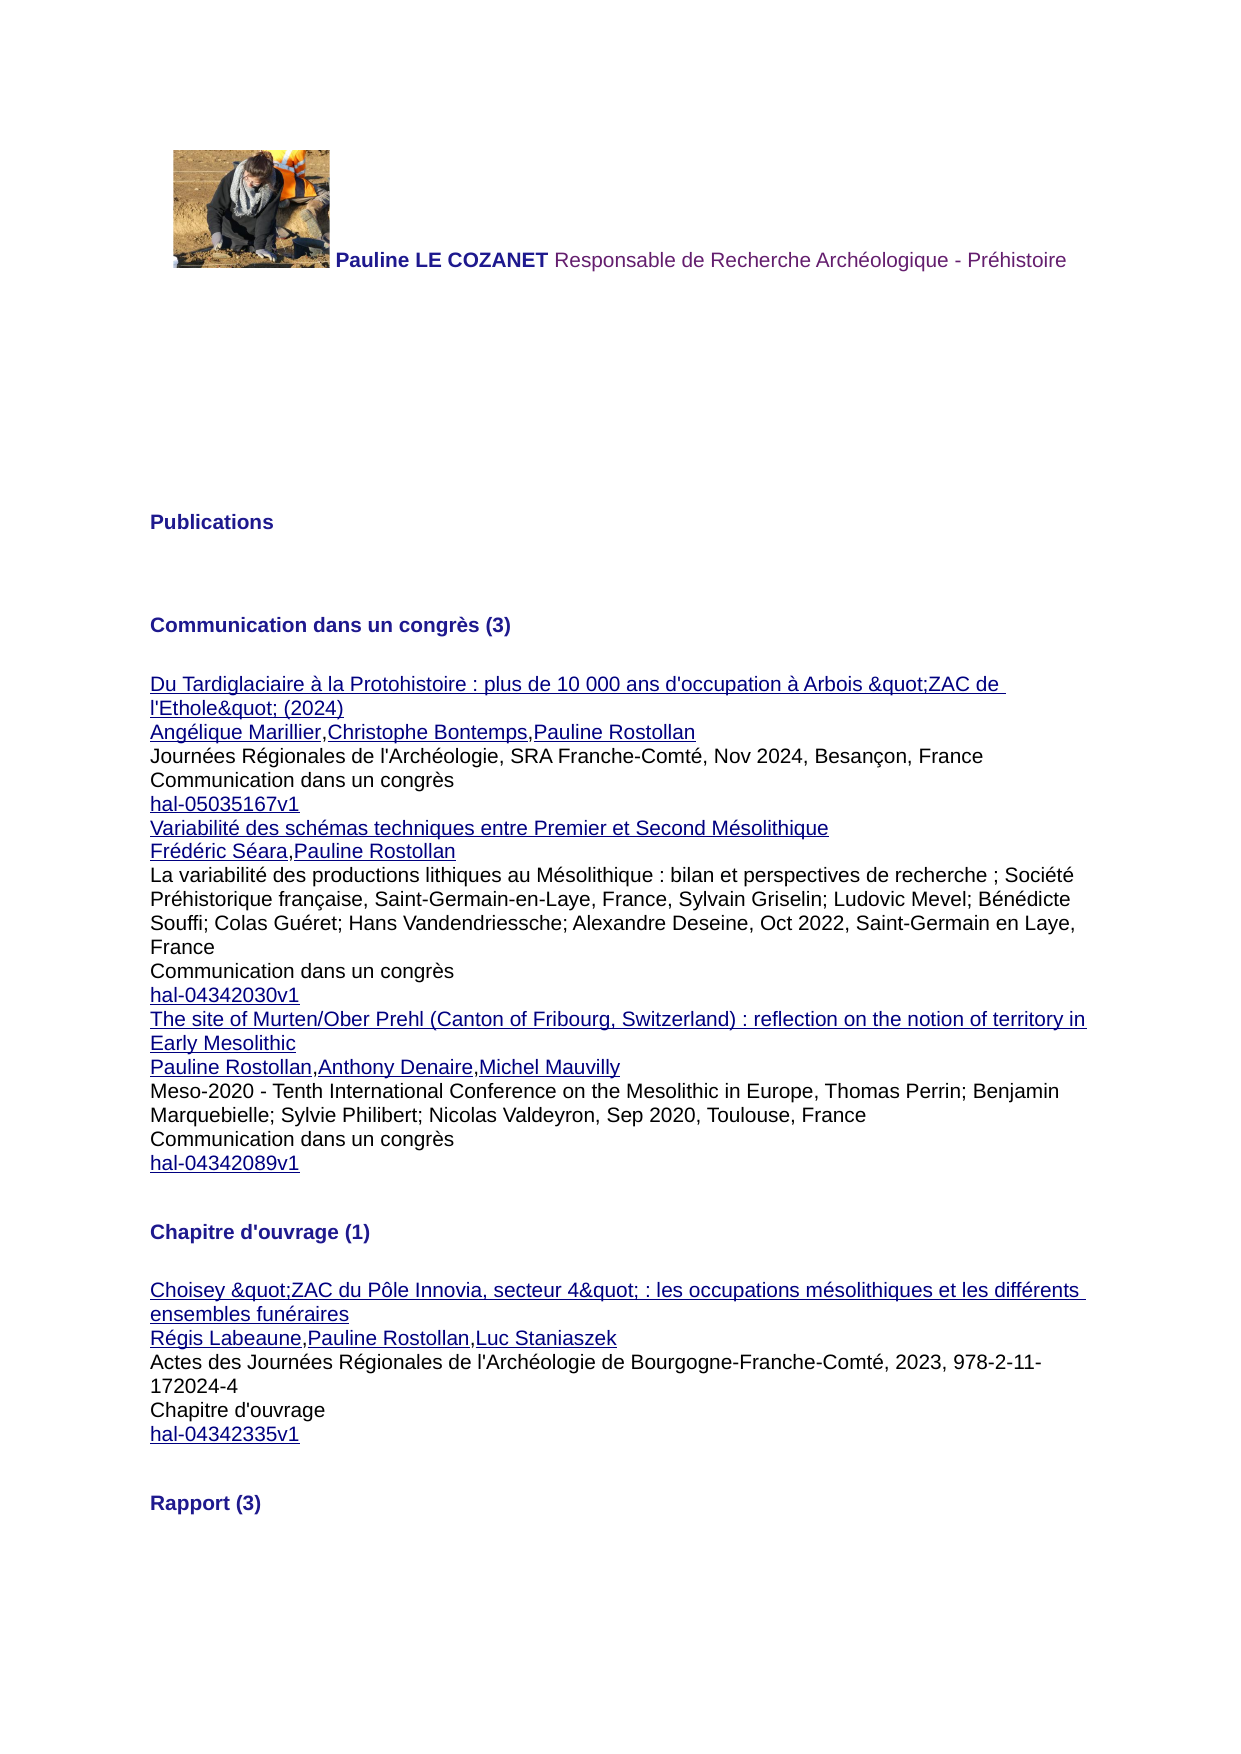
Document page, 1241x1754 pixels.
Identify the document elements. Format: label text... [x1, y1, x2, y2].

table_header Du Tardiglaciaire à la Protohistoire : plus de 10 000 ans d'occupation à Arbois &quot;ZAC de l'Ethole&quot; (2024) Angélique Marillier,Christophe Bontemps,Pauline Rostollan Journées Régionales de l'Archéologie, SRA Franche-Comté, Nov 2024, Besançon, France Communication dans un congrès hal-05035167v1 [150, 672, 1090, 815]
table_cell The site of Murten/Ober Prehl (Canton of Fribourg, Switzerland) : reflection on the notion of territory in Early Mesolithic Pauline Rostollan,Anthony Denaire,Michel Mauvilly Meso-2020 - Tenth International Conference on the Mesolithic in Europe, Thomas Perrin; Benjamin Marquebielle; Sylvie Philibert; Nicolas Valdeyron, Sep 2020, Toulouse, France Communication dans un congrès hal-04342089v1 [150, 1007, 1090, 1175]
table_cell Variabilité des schémas techniques entre Premier et Second Mésolithique Frédéric Séara,Pauline Rostollan La variabilité des productions lithiques au Mésolithique : bilan et perspectives de recherche ; Société Préhistorique française, Saint-Germain-en-Laye, France, Sylvain Griselin; Ludovic Mevel; Bénédicte Souffi; Colas Guéret; Hans Vandendriessche; Alexandre Deseine, Oct 2022, Saint-Germain en Laye, France Communication dans un congrès hal-04342030v1 [150, 815, 1090, 1007]
subtitle Communication dans un congrès (3) [150, 613, 1090, 637]
subtitle Rapport (3) [150, 1490, 1090, 1514]
picture [173, 150, 330, 268]
table_header Choisey &quot;ZAC du Pôle Innovia, secteur 4&quot; : les occupations mésolithiques et les différents ensembles funéraires Régis Labeaune,Pauline Rostollan,Luc Staniaszek Actes des Journées Régionales de l'Archéologie de Bourgogne-Franche-Comté, 2023, 978-2-11-172024-4 Chapitre d'ouvrage hal-04342335v1 [150, 1278, 1090, 1446]
subtitle Pauline LE COZANET Responsable de Recherche Archéologique - Préhistoire [150, 150, 1090, 272]
subtitle Publications [150, 510, 1090, 534]
subtitle Chapitre d'ouvrage (1) [150, 1219, 1090, 1243]
